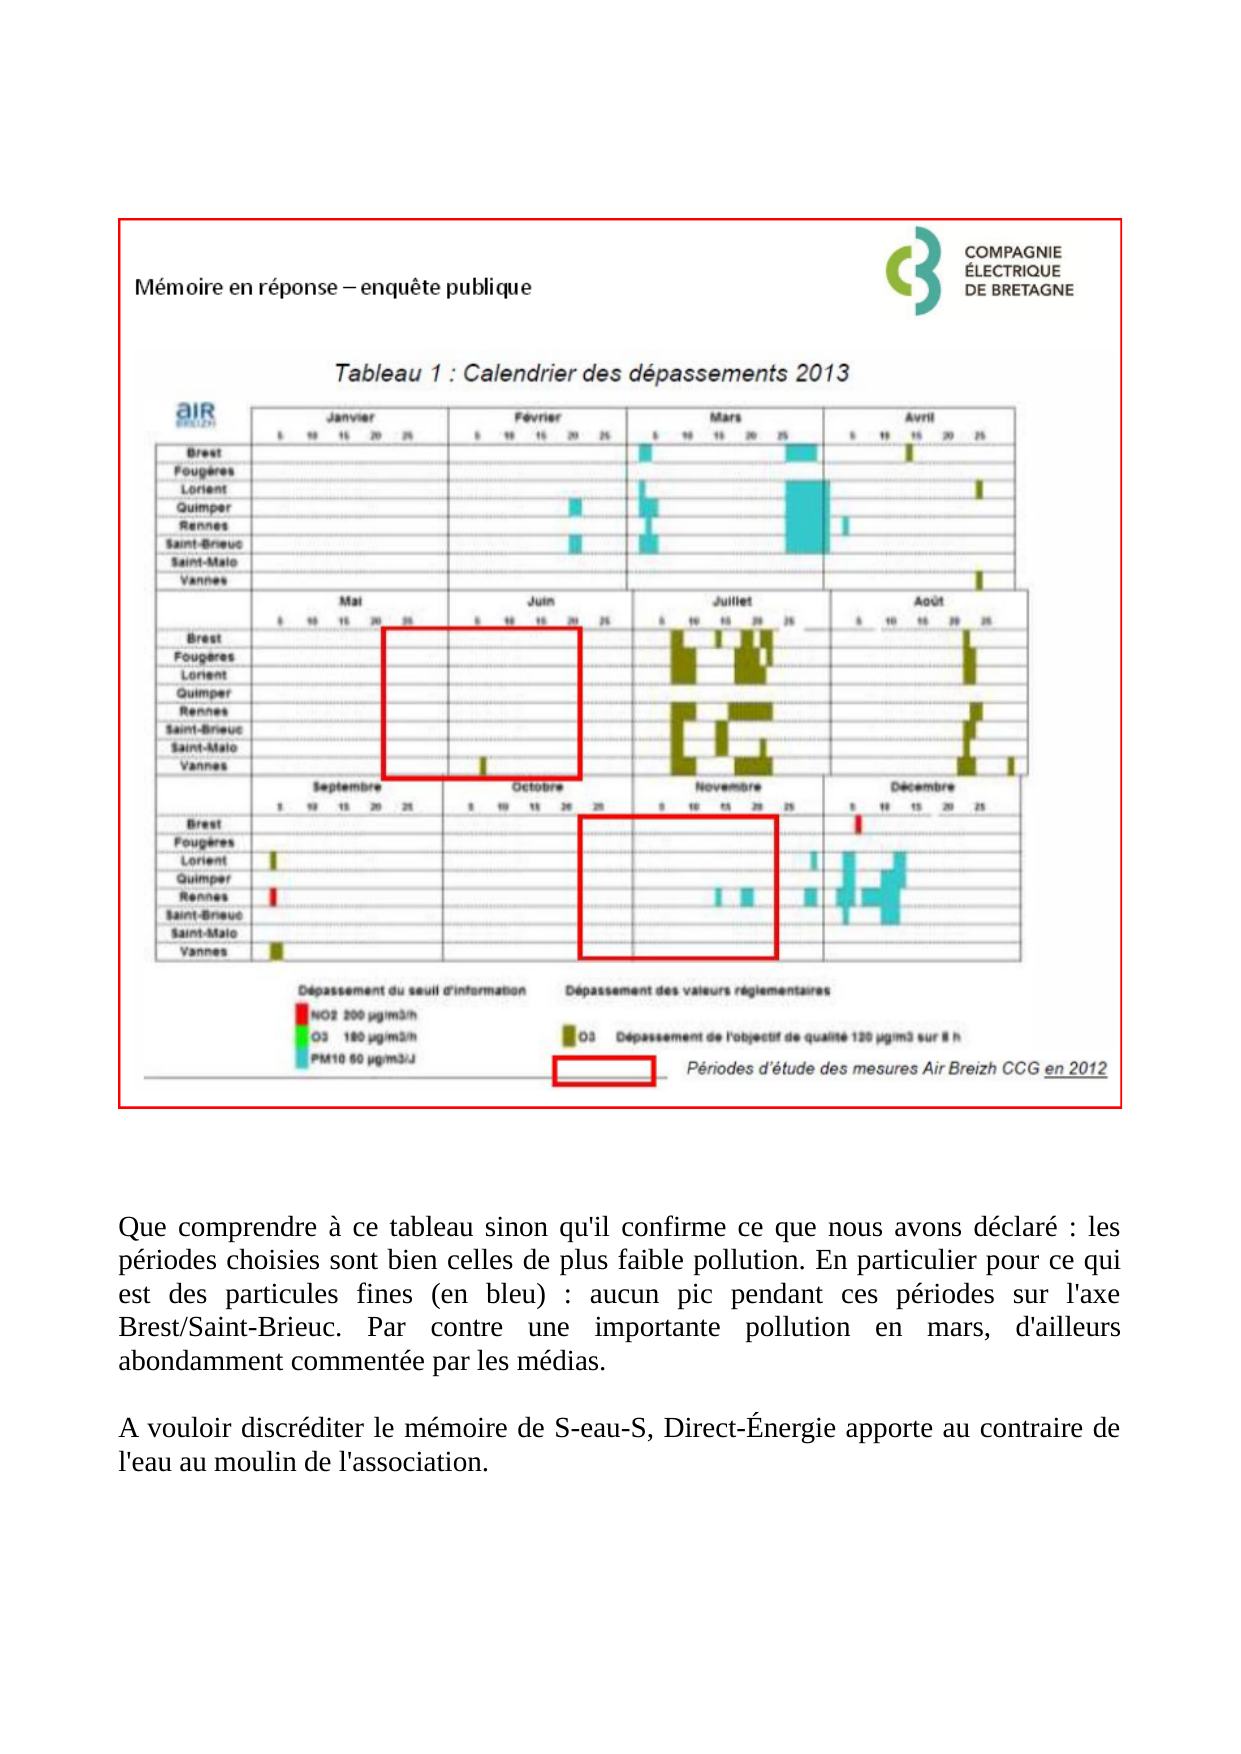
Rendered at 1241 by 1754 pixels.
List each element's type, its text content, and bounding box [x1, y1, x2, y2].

picture [118, 218, 1123, 1109]
text A vouloir discréditer le mémoire de S-eau-S, Direct-Énergie apporte au contraire de l'eau au moulin de l'association. [118, 1410, 1122, 1477]
text Que comprendre à ce tableau sinon qu'il confirme ce que nous avons déclaré : les périodes choisies sont bien celles de plus faible pollution. En particulier pour ce qui est des particules fines (en bleu) : aucun pic pendant ces périodes sur l'axe Brest/Saint-Brieuc. Par contre une importante pollution en mars, d'ailleurs abondamment commentée par les médias. [118, 1209, 1122, 1377]
